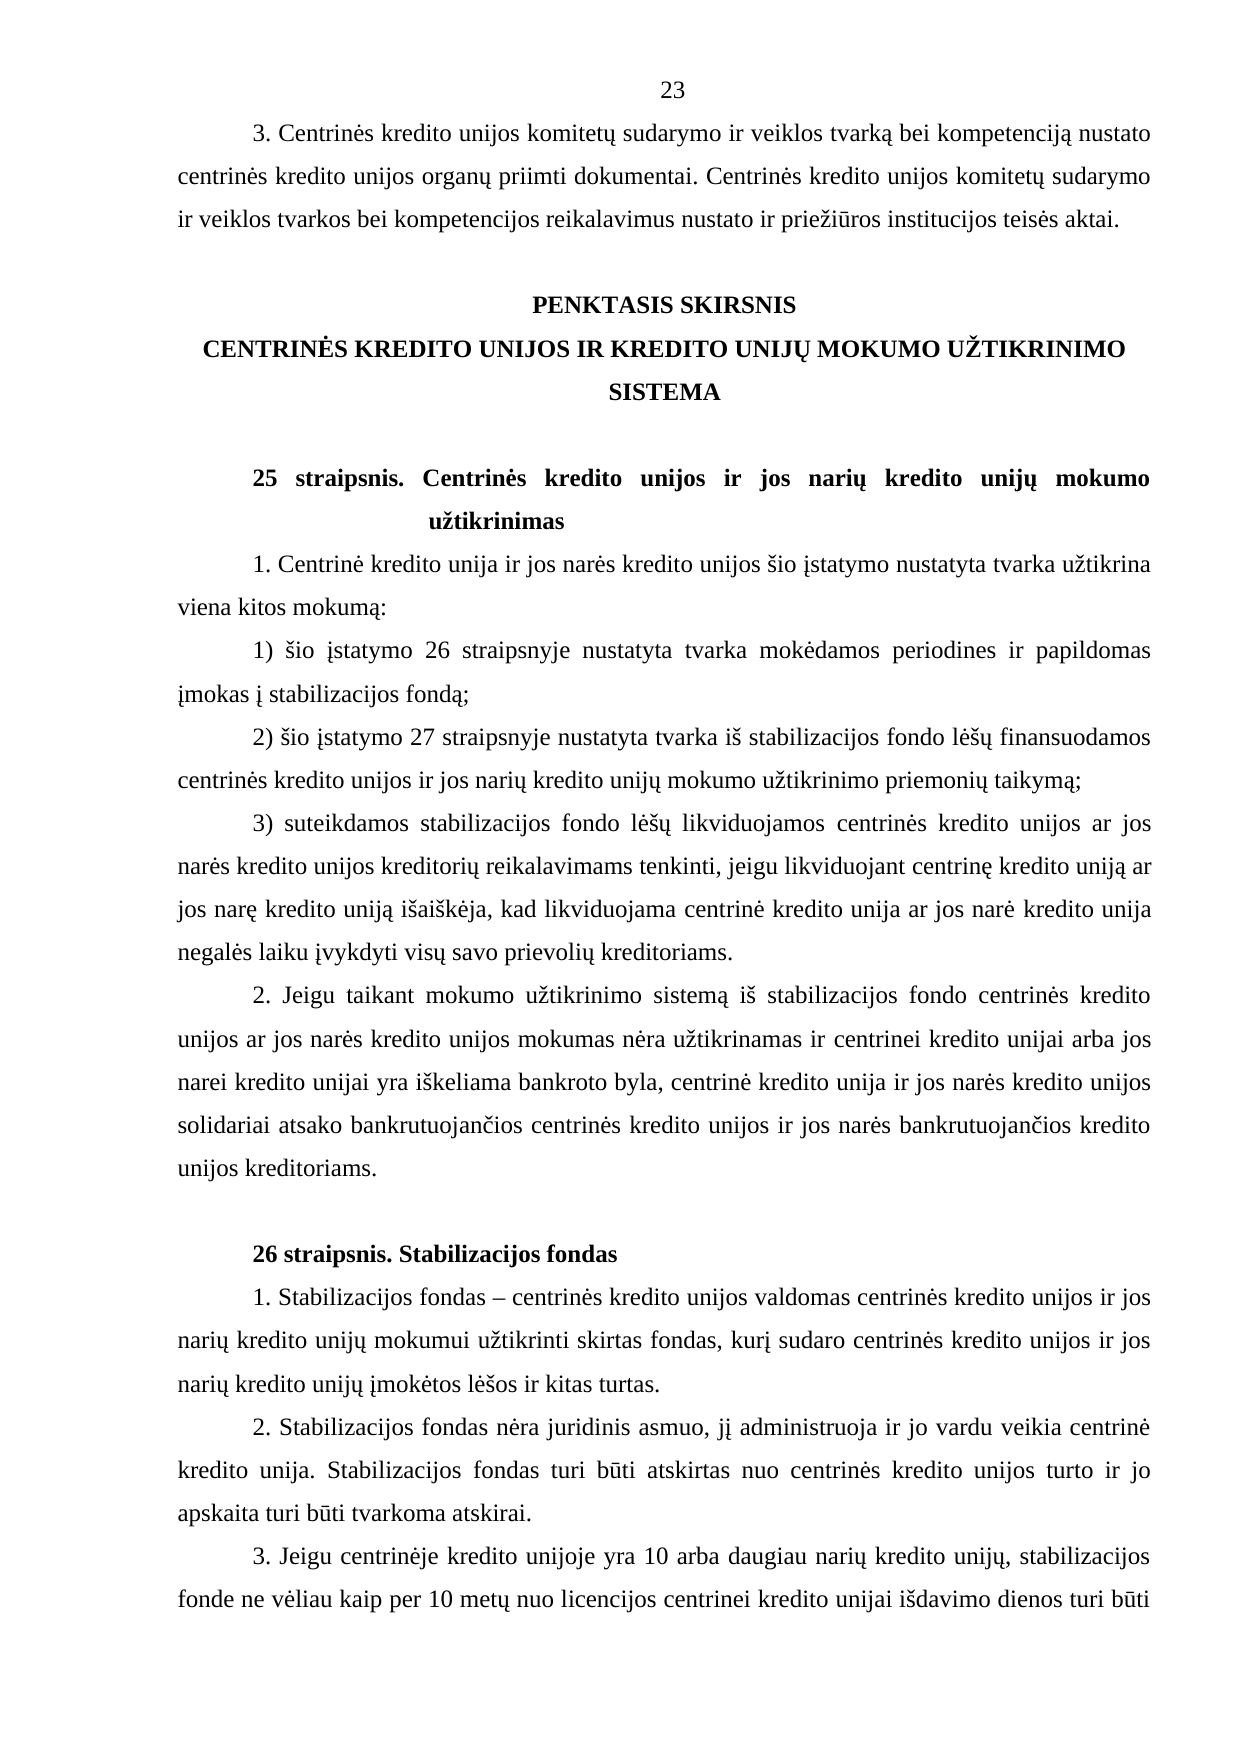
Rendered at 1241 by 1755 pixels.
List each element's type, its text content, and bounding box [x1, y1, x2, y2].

text 3) suteikdamos stabilizacijos fondo lėšų likviduojamos centrinės kredito unijos ar jos narės kredito unijos kreditorių reikalavimams tenkinti, jeigu likviduojant centrinę kredito uniją ar jos narę kredito uniją išaiškėja, kad likviduojama centrinė kredito unija ar jos narė kredito unija negalės laiku įvykdyti visų savo prievolių kreditoriams. [177, 808, 1152, 966]
text 2) šio įstatymo 27 straipsnyje nustatyta tvarka iš stabilizacijos fondo lėšų finansuodamos centrinės kredito unijos ir jos narių kredito unijų mokumo užtikrinimo priemonių taikymą; [177, 722, 1152, 794]
text PENKTASIS SKIRSNIS [177, 291, 1152, 319]
text 1) šio įstatymo 26 straipsnyje nustatyta tvarka mokėdamos periodines ir papildomas įmokas į stabilizacijos fondą; [177, 636, 1152, 707]
text CENTRINĖS KREDITO UNIJOS IR KREDITO UNIJŲ MOKUMO UŽTIKRINIMO SISTEMA [177, 334, 1152, 406]
text 2. Jeigu taikant mokumo užtikrinimo sistemą iš stabilizacijos fondo centrinės kredito unijos ar jos narės kredito unijos mokumas nėra užtikrinamas ir centrinei kredito unijai arba jos narei kredito unijai yra iškeliama bankroto byla, centrinė kredito unija ir jos narės kredito unijos solidariai atsako bankrutuojančios centrinės kredito unijos ir jos narės bankrutuojančios kredito unijos kreditoriams. [177, 981, 1152, 1182]
text 25 straipsnis. Centrinės kredito unijos ir jos narių kredito unijų mokumo užtikrinimas [252, 463, 1152, 535]
text 1. Stabilizacijos fondas – centrinės kredito unijos valdomas centrinės kredito unijos ir jos narių kredito unijų mokumui užtikrinti skirtas fondas, kurį sudaro centrinės kredito unijos ir jos narių kredito unijų įmokėtos lėšos ir kitas turtas. [177, 1282, 1152, 1397]
text 3. Jeigu centrinėje kredito unijoje yra 10 arba daugiau narių kredito unijų, stabilizacijos fonde ne vėliau kaip per 10 metų nuo licencijos centrinei kredito unijai išdavimo dienos turi būti [177, 1541, 1152, 1613]
text 3. Centrinės kredito unijos komitetų sudarymo ir veiklos tvarką bei kompetenciją nustato centrinės kredito unijos organų priimti dokumentai. Centrinės kredito unijos komitetų sudarymo ir veiklos tvarkos bei kompetencijos reikalavimus nustato ir priežiūros institucijos teisės aktai. [177, 118, 1152, 233]
text 26 straipsnis. Stabilizacijos fondas [177, 1239, 1152, 1268]
text 2. Stabilizacijos fondas nėra juridinis asmuo, jį administruoja ir jo vardu veikia centrinė kredito unija. Stabilizacijos fondas turi būti atskirtas nuo centrinės kredito unijos turto ir jo apskaita turi būti tvarkoma atskirai. [177, 1412, 1152, 1527]
text 1. Centrinė kredito unija ir jos narės kredito unijos šio įstatymo nustatyta tvarka užtikrina viena kitos mokumą: [177, 549, 1152, 621]
